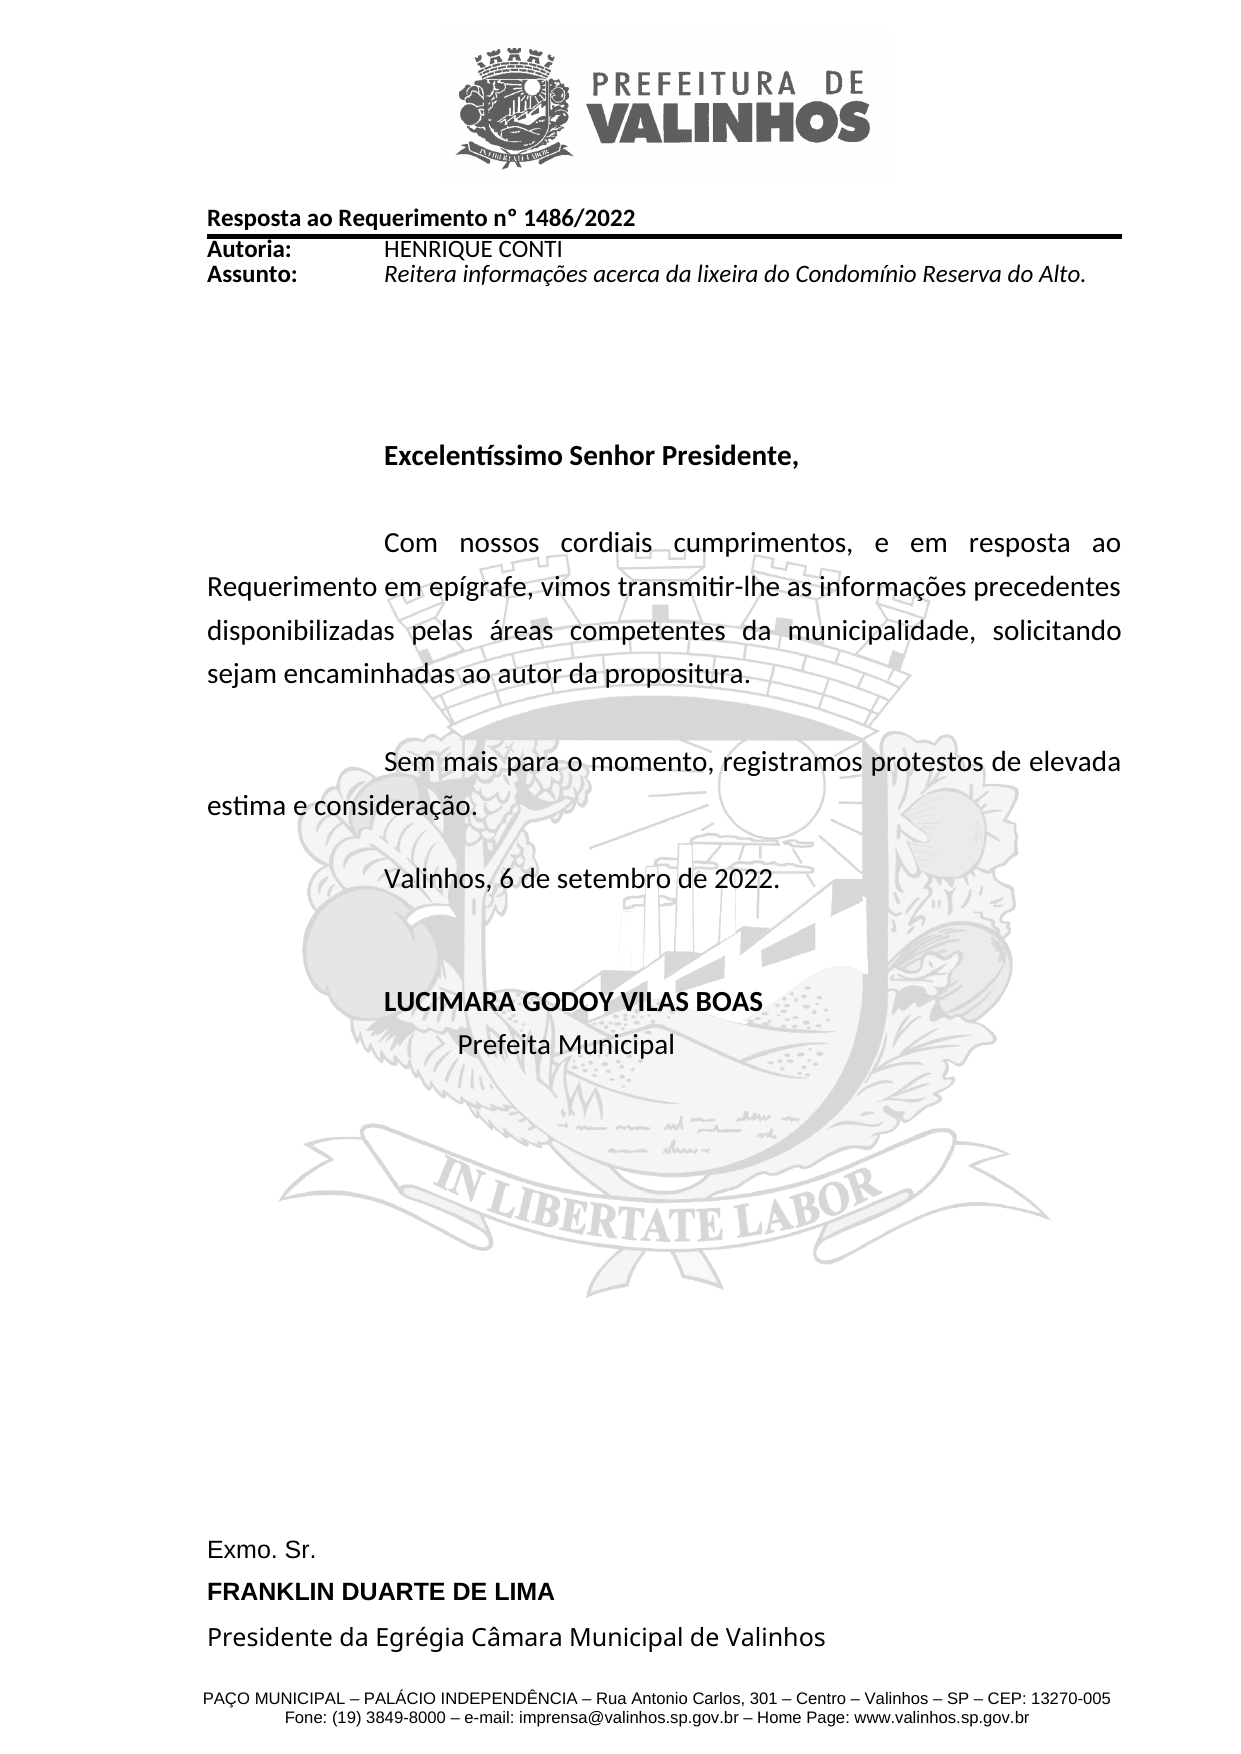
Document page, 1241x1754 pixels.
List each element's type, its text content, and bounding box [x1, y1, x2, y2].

text LUCIMARA GODOY VILAS BOAS [1094, 989, 1122, 1018]
picture [235, 506, 1094, 1342]
text Valinhos, 6 de setembro de 2022. [207, 866, 235, 895]
text Prefeita Municipal [207, 1033, 235, 1062]
text Valinhos, 6 de setembro de 2022. [1094, 866, 1122, 895]
text Sem mais para o momento, registramos protestos de elevada estima e consideração. [1094, 749, 1122, 822]
text LUCIMARA GODOY VILAS BOAS [207, 989, 235, 1018]
picture [1090, 584, 1094, 594]
text Prefeita Municipal [1094, 1033, 1122, 1062]
picture [438, 29, 891, 185]
text Sem mais para o momento, registramos protestos de elevada estima e consideração. [207, 749, 235, 822]
text Excelentíssimo Senhor Presidente, [207, 443, 1122, 472]
